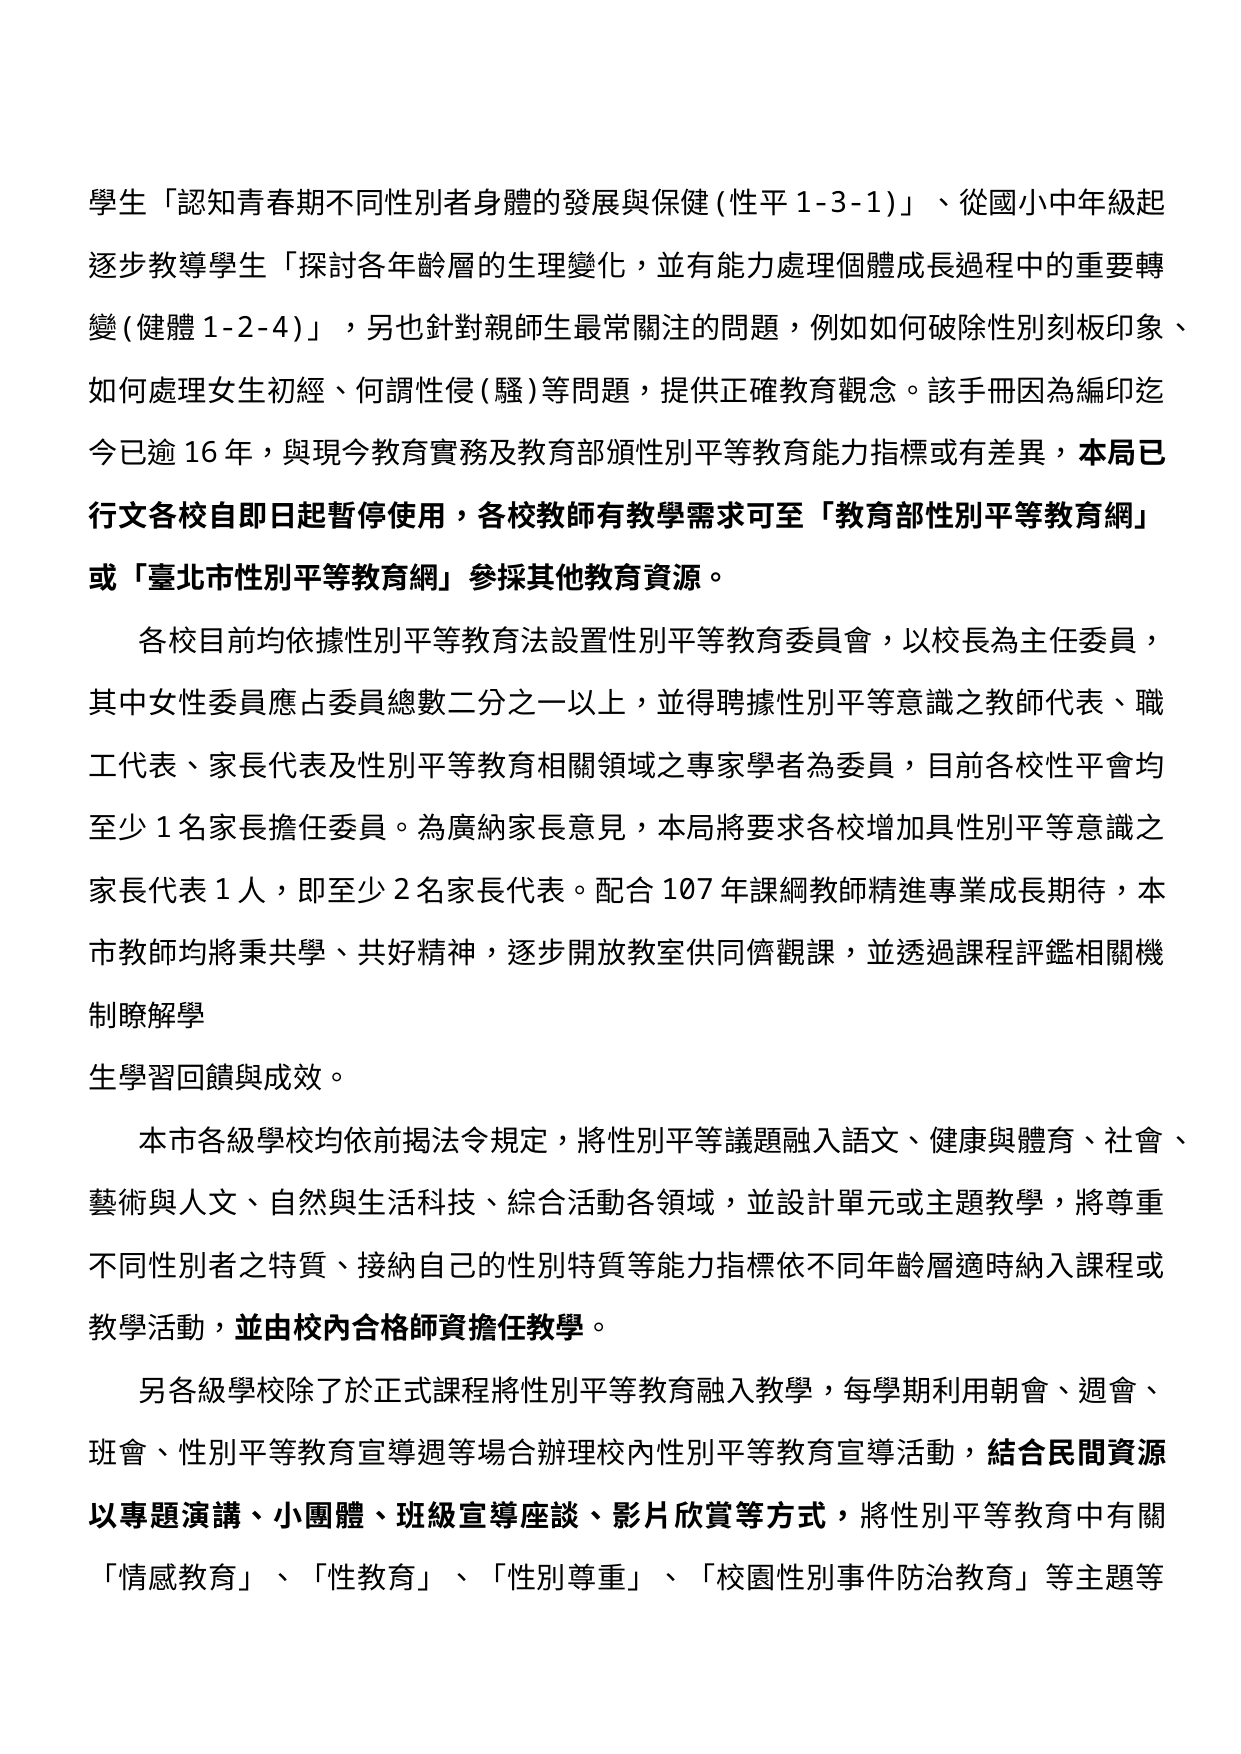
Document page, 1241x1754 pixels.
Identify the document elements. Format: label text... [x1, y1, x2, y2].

text 本市各級學校均依前揭法令規定，將性別平等議題融入語文、健康與體育、社會、藝術與人文、自然與生活科技、綜合活動各領域，並設計單元或主題教學，將尊重不同性別者之特質、接納自己的性別特質等能力指標依不同年齡層適時納入課程或教學活動，並由校內合格師資擔任教學。 [89, 1097, 1167, 1347]
text 各校目前均依據性別平等教育法設置性別平等教育委員會，以校長為主任委員，其中女性委員應占委員總數二分之一以上，並得聘據性別平等意識之教師代表、職工代表、家長代表及性別平等教育相關領域之專家學者為委員，目前各校性平會均至少1名家長擔任委員。為廣納家長意見，本局將要求各校增加具性別平等意識之家長代表1人，即至少2名家長代表。配合107年課綱教師精進專業成長期待，本市教師均將秉共學、共好精神，逐步開放教室供同儕觀課，並透過課程評鑑相關機制瞭解學 [89, 597, 1167, 1034]
text 生學習回饋與成效。 [89, 1034, 1167, 1097]
text 本市90年出版「國小兩性教育資源手冊」，係由當時團隊按照教育部89年兩性平等教育課程綱要編擬（97年修改為性別平等教育課綱），僅提供教師教學參考資源用書，並非直接讓學生閱讀，且教師應轉化學習內容以適合不同階段學生，手冊內容依照當時課綱分類方式，包括兩性的成長與發展、兩性的關係與互動、性別角色的學習與突破、多元文化社會中的兩性平等、兩性權益等五個主概念，並以問卷調查方式向教師、家長、學生瞭解其最常問的問題，針對50則主要問題編寫參考答案，以養成健康正向的生活態度。書中所列如何與孩子談夢遺、自慰等生理現象，是經過審慎的問題蒐集程序，亦符合九年一貫課程綱要能力指標在國小高年級教導學生「認知青春期不同性別者身體的發展與保健(性平1-3-1)」、從國小中年級起逐步教導學生「探討各年齡層的生理變化，並有能力處理個體成長過程中的重要轉變(健體1-2-4)」，另也針對親師生最常關注的問題，例如如何破除性別刻板印象、如何處理女生初經、何謂性侵(騷)等問題，提供正確教育觀念。該手冊因為編印迄今已逾16年，與現今教育實務及教育部頒性別平等教育能力指標或有差異，本局已行文各校自即日起暫停使用，各校教師有教學需求可至「教育部性別平等教育網」或「臺北市性別平等教育網」參採其他教育資源。 [89, 159, 1167, 597]
text 另各級學校除了於正式課程將性別平等教育融入教學，每學期利用朝會、週會、班會、性別平等教育宣導週等場合辦理校內性別平等教育宣導活動，結合民間資源以專題演講、小團體、班級宣導座談、影片欣賞等方式，將性別平等教育中有關「情感教育」、「性教育」、「性別尊重」、「校園性別事件防治教育」等主題等 [89, 1347, 1167, 1597]
